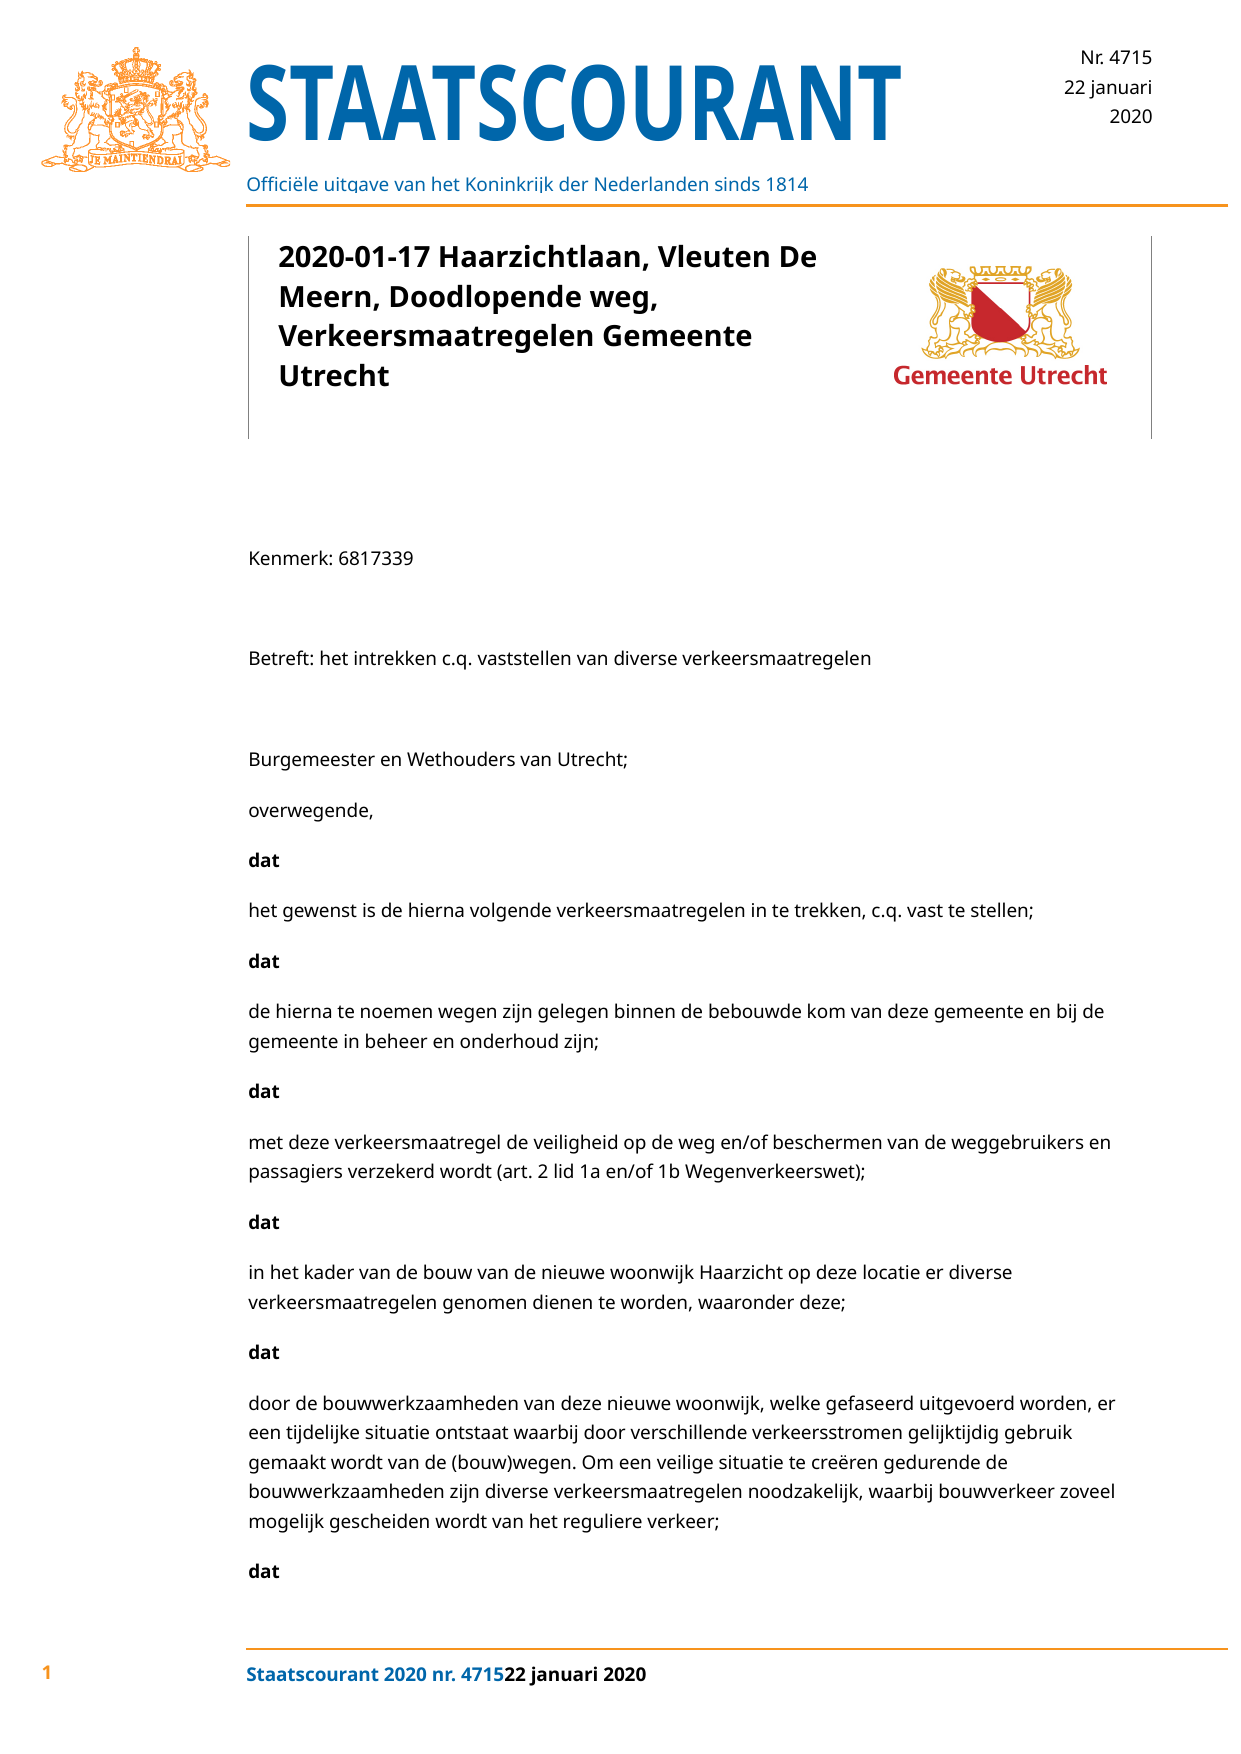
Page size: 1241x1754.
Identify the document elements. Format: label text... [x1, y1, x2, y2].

table_header [1119, 236, 1151, 413]
text door de bouwwerkzaamheden van deze nieuwe woonwijk, welke gefaseerd uitgevoerd worden, er een tijdelijke situatie ontstaat waarbij door verschillende verkeersstromen gelijktijdig gebruik gemaakt wordt van de (bouw)wegen. Om een veilige situatie te creëren gedurende de bouwwerkzaamheden zijn diverse verkeersmaatregelen noodzakelijk, waarbij bouwverkeer zoveel mogelijk gescheiden wordt van het reguliere verkeer; [248, 1390, 1152, 1534]
text dat [248, 1078, 1152, 1104]
text dat [248, 1339, 1152, 1365]
text Kenmerk: 6817339 [248, 545, 1152, 571]
text de hierna te noemen wegen zijn gelegen binnen de bebouwde kom van deze gemeente en bij de gemeente in beheer en onderhoud zijn; [248, 998, 1152, 1054]
table_header 2020-01-17 Haarzichtlaan, Vleuten De Meern, Doodlopende weg, Verkeersmaatregelen Gemeente Utrecht [249, 236, 850, 439]
picture [41, 47, 231, 172]
text Betreft: het intrekken c.q. vaststellen van diverse verkeersmaatregelen [248, 646, 1152, 671]
text overwegende, [248, 797, 1152, 823]
text in het kader van de bouw van de nieuwe woonwijk Haarzicht op deze locatie er diverse verkeersmaatregelen genomen dienen te worden, waaronder deze; [248, 1259, 1152, 1315]
text met deze verkeersmaatregel de veiligheid op de weg en/of beschermen van de weggebruikers en passagiers verzekerd wordt (art. 2 lid 1a en/of 1b Wegenverkeerswet); [248, 1129, 1152, 1184]
text dat [248, 1209, 1152, 1235]
text dat [248, 847, 1152, 873]
text dat [248, 1558, 1152, 1584]
text het gewenst is de hierna volgende verkeersmaatregelen in te trekken, c.q. vast te stellen; [248, 898, 1152, 923]
picture [882, 236, 1119, 414]
text Burgemeester en Wethouders van Utrecht; [248, 746, 1152, 772]
text dat [248, 948, 1152, 974]
table_header [850, 236, 882, 413]
table_header [850, 414, 1151, 439]
